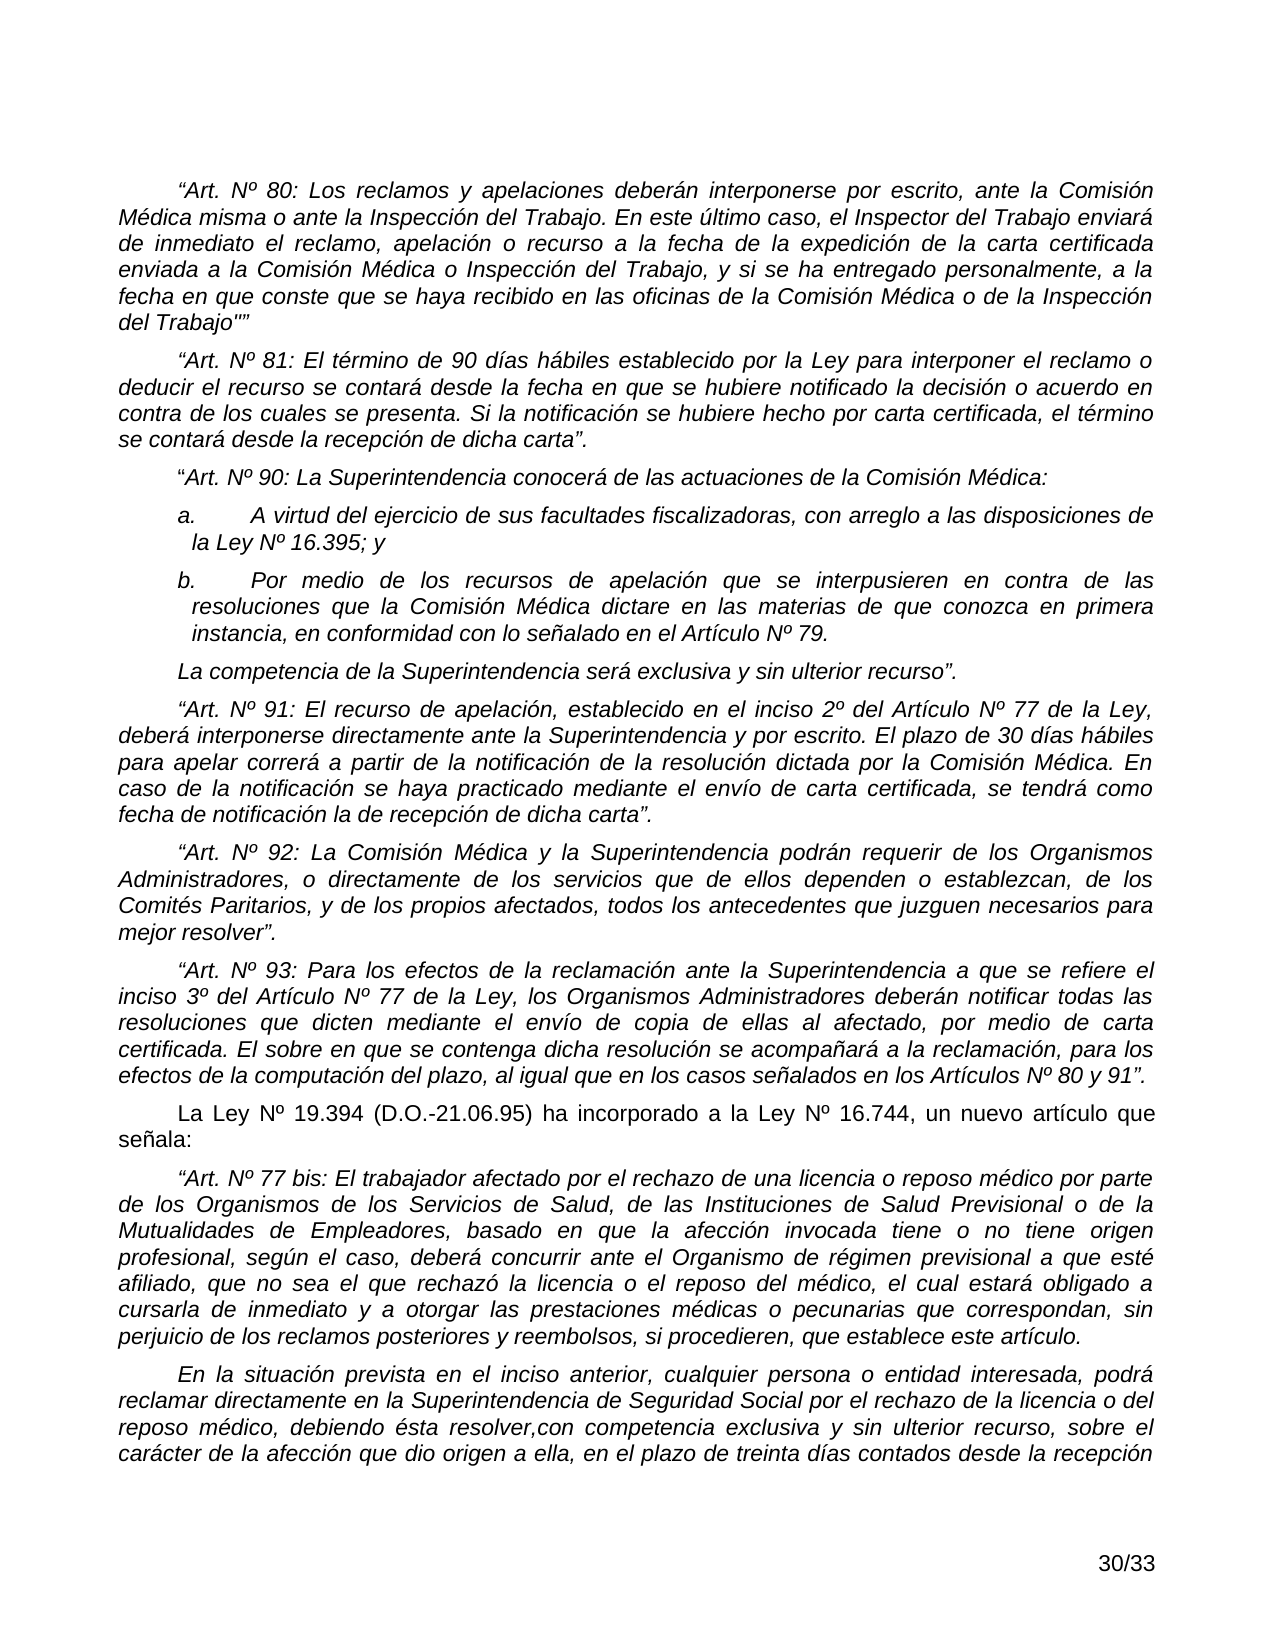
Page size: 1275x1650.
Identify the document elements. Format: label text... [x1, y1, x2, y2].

list Por medio de los recursos de apelación que se interpusieren en contra de las resoluciones que la Comisión Médica dictare en las materias de que conozca en primera instancia, en conformidad con lo señalado en el Artículo Nº 79. [118, 567, 1157, 646]
text “Art. Nº 77 bis: El trabajador afectado por el rechazo de una licencia o reposo médico por parte de los Organismos de los Servicios de Salud, de las Instituciones de Salud Previsional o de la Mutualidades de Empleadores, basado en que la afección invocada tiene o no tiene origen profesional, según el caso, deberá concurrir ante el Organismo de régimen previsional a que esté afiliado, que no sea el que rechazó la licencia o el reposo del médico, el cual estará obligado a cursarla de inmediato y a otorgar las prestaciones médicas o pecunarias que correspondan, sin perjuicio de los reclamos posteriores y reembolsos, si procedieren, que establece este artículo. [118, 1164, 1157, 1349]
text “Art. Nº 92: La Comisión Médica y la Superintendencia podrán requerir de los Organismos Administradores, o directamente de los servicios que de ellos dependen o establezcan, de los Comités Paritarios, y de los propios afectados, todos los antecedentes que juzguen necesarios para mejor resolver”. [118, 839, 1157, 945]
text “Art. Nº 93: Para los efectos de la reclamación ante la Superintendencia a que se refiere el inciso 3º del Artículo Nº 77 de la Ley, los Organismos Administradores deberán notificar todas las resoluciones que dicten mediante el envío de copia de ellas al afectado, por medio de carta certificada. El sobre en que se contenga dicha resolución se acompañará a la reclamación, para los efectos de la computación del plazo, al igual que en los casos señalados en los Artículos Nº 80 y 91”. [118, 957, 1157, 1088]
text “Art. Nº 90: La Superintendencia conocerá de las actuaciones de la Comisión Médica: [118, 464, 1157, 491]
text En la situación prevista en el inciso anterior, cualquier persona o entidad interesada, podrá reclamar directamente en la Superintendencia de Seguridad Social por el rechazo de la licencia o del reposo médico, debiendo ésta resolver,con competencia exclusiva y sin ulterior recurso, sobre el carácter de la afección que dio origen a ella, en el plazo de treinta días contados desde la recepción [118, 1361, 1157, 1466]
text “Art. Nº 81: El término de 90 días hábiles establecido por la Ley para interponer el reclamo o deducir el recurso se contará desde la fecha en que se hubiere notificado la decisión o acuerdo en contra de los cuales se presenta. Si la notificación se hubiere hecho por carta certificada, el término se contará desde la recepción de dicha carta”. [118, 347, 1157, 452]
text La Ley Nº 19.394 (D.O.-21.06.95) ha incorporado a la Ley Nº 16.744, un nuevo artículo que señala: [118, 1100, 1157, 1153]
text “Art. Nº 91: El recurso de apelación, establecido en el inciso 2º del Artículo Nº 77 de la Ley, deberá interponerse directamente ante la Superintendencia y por escrito. El plazo de 30 días hábiles para apelar correrá a partir de la notificación de la resolución dictada por la Comisión Médica. En caso de la notificación se haya practicado mediante el envío de carta certificada, se tendrá como fecha de notificación la de recepción de dicha carta”. [118, 696, 1157, 828]
text La competencia de la Superintendencia será exclusiva y sin ulterior recurso”. [118, 658, 1157, 684]
text “Art. Nº 80: Los reclamos y apelaciones deberán interponerse por escrito, ante la Comisión Médica misma o ante la Inspección del Trabajo. En este último caso, el Inspector del Trabajo enviará de inmediato el reclamo, apelación o recurso a la fecha de la expedición de la carta certificada enviada a la Comisión Médica o Inspección del Trabajo, y si se ha entregado personalmente, a la fecha en que conste que se haya recibido en las oficinas de la Comisión Médica o de la Inspección del Trabajo"” [118, 177, 1157, 335]
list A virtud del ejercicio de sus facultades fiscalizadoras, con arreglo a las disposiciones de la Ley Nº 16.395; y [118, 502, 1157, 555]
